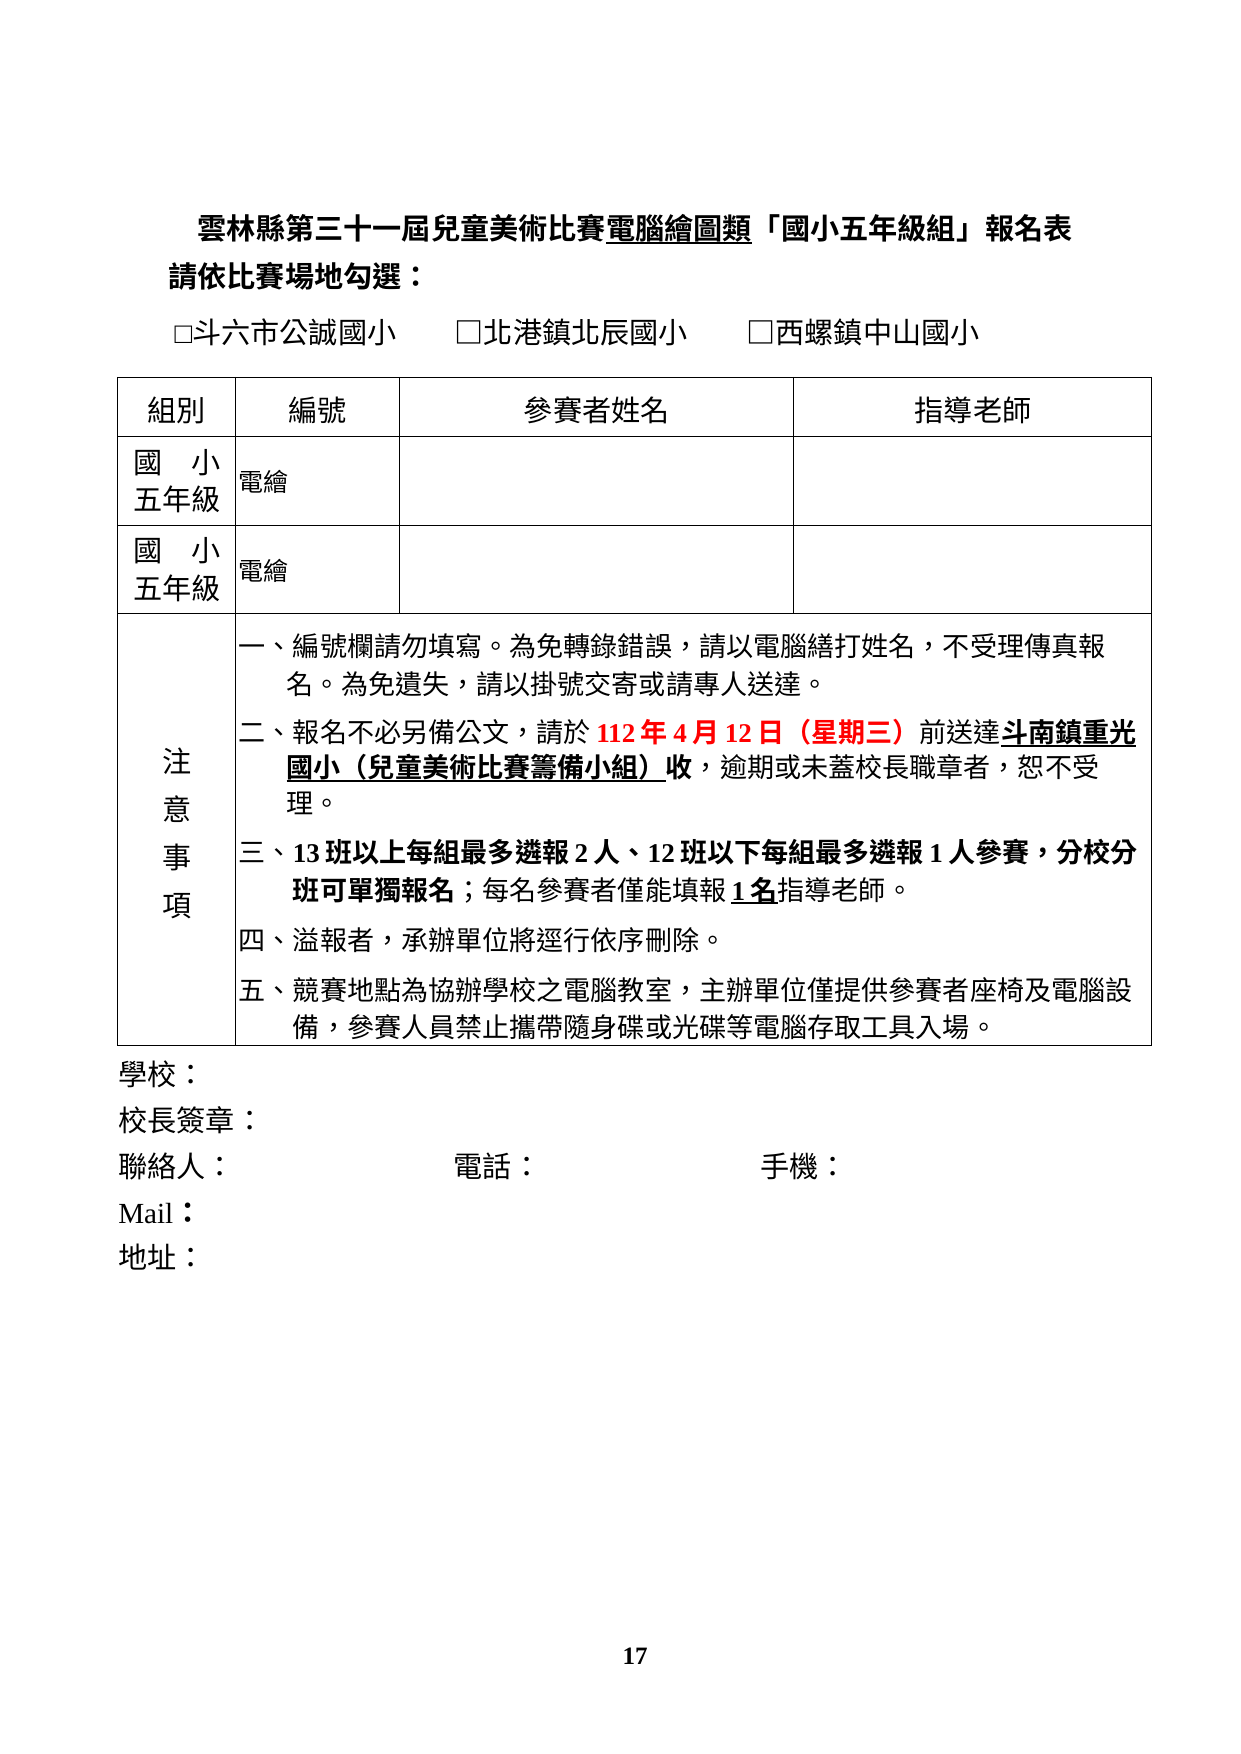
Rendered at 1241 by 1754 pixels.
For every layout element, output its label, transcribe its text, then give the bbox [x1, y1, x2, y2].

table_cell [400, 437, 793, 524]
text 聯絡人： 電話： 手機： [118, 1151, 1152, 1184]
text 學校： [118, 1059, 1152, 1092]
table_cell 國 小 五年級 [118, 526, 235, 613]
text 雲林縣第三十一屆兒童美術比賽電腦繪圖類「國小五年級組」報名表 [118, 201, 1152, 249]
table_cell 國 小 五年級 [118, 437, 235, 524]
text □斗六市公誠國小 □北港鎮北辰國小 □西螺鎮中山國小 [174, 309, 1152, 352]
table_header 組別 [118, 378, 235, 436]
table_cell [794, 526, 1151, 613]
table_cell [794, 437, 1151, 524]
table_cell [400, 526, 793, 613]
table_header 參賽者姓名 [400, 378, 793, 436]
table_header 編號 [236, 378, 399, 436]
text 請依比賽場地勾選： [168, 249, 1152, 297]
table_cell 一、編號欄請勿填寫。為免轉錄錯誤，請以電腦繕打姓名，不受理傳真報名。為免遺失，請以掛號交寄或請專人送達。 二、報名不必另備公文，請於112年4月12日（星期三）前送達斗南鎮重光國小（兒童美術比賽籌備小組）收，逾期或未蓋校長職章者，恕不受理。 三、13班以上每組最多遴報2人、12班以下每組最多遴報1人參賽，分校分班可單獨報名；每名參賽者僅能填報1名指導老師。 四、溢報者，承辦單位將逕行依序刪除。 五、競賽地點為協辦學校之電腦教室，主辦單位僅提供參賽者座椅及電腦設備，參賽人員禁止攜帶隨身碟或光碟等電腦存取工具入場。 [236, 614, 1151, 1045]
table_cell 注 意 事 項 [118, 614, 235, 1045]
table_cell 電繪 [236, 526, 399, 613]
text Mail： [118, 1196, 1152, 1230]
table_cell 電繪 [236, 437, 399, 524]
text 地址： [118, 1242, 1152, 1276]
text 校長簽章： [118, 1105, 1152, 1138]
table_header 指導老師 [794, 378, 1151, 436]
